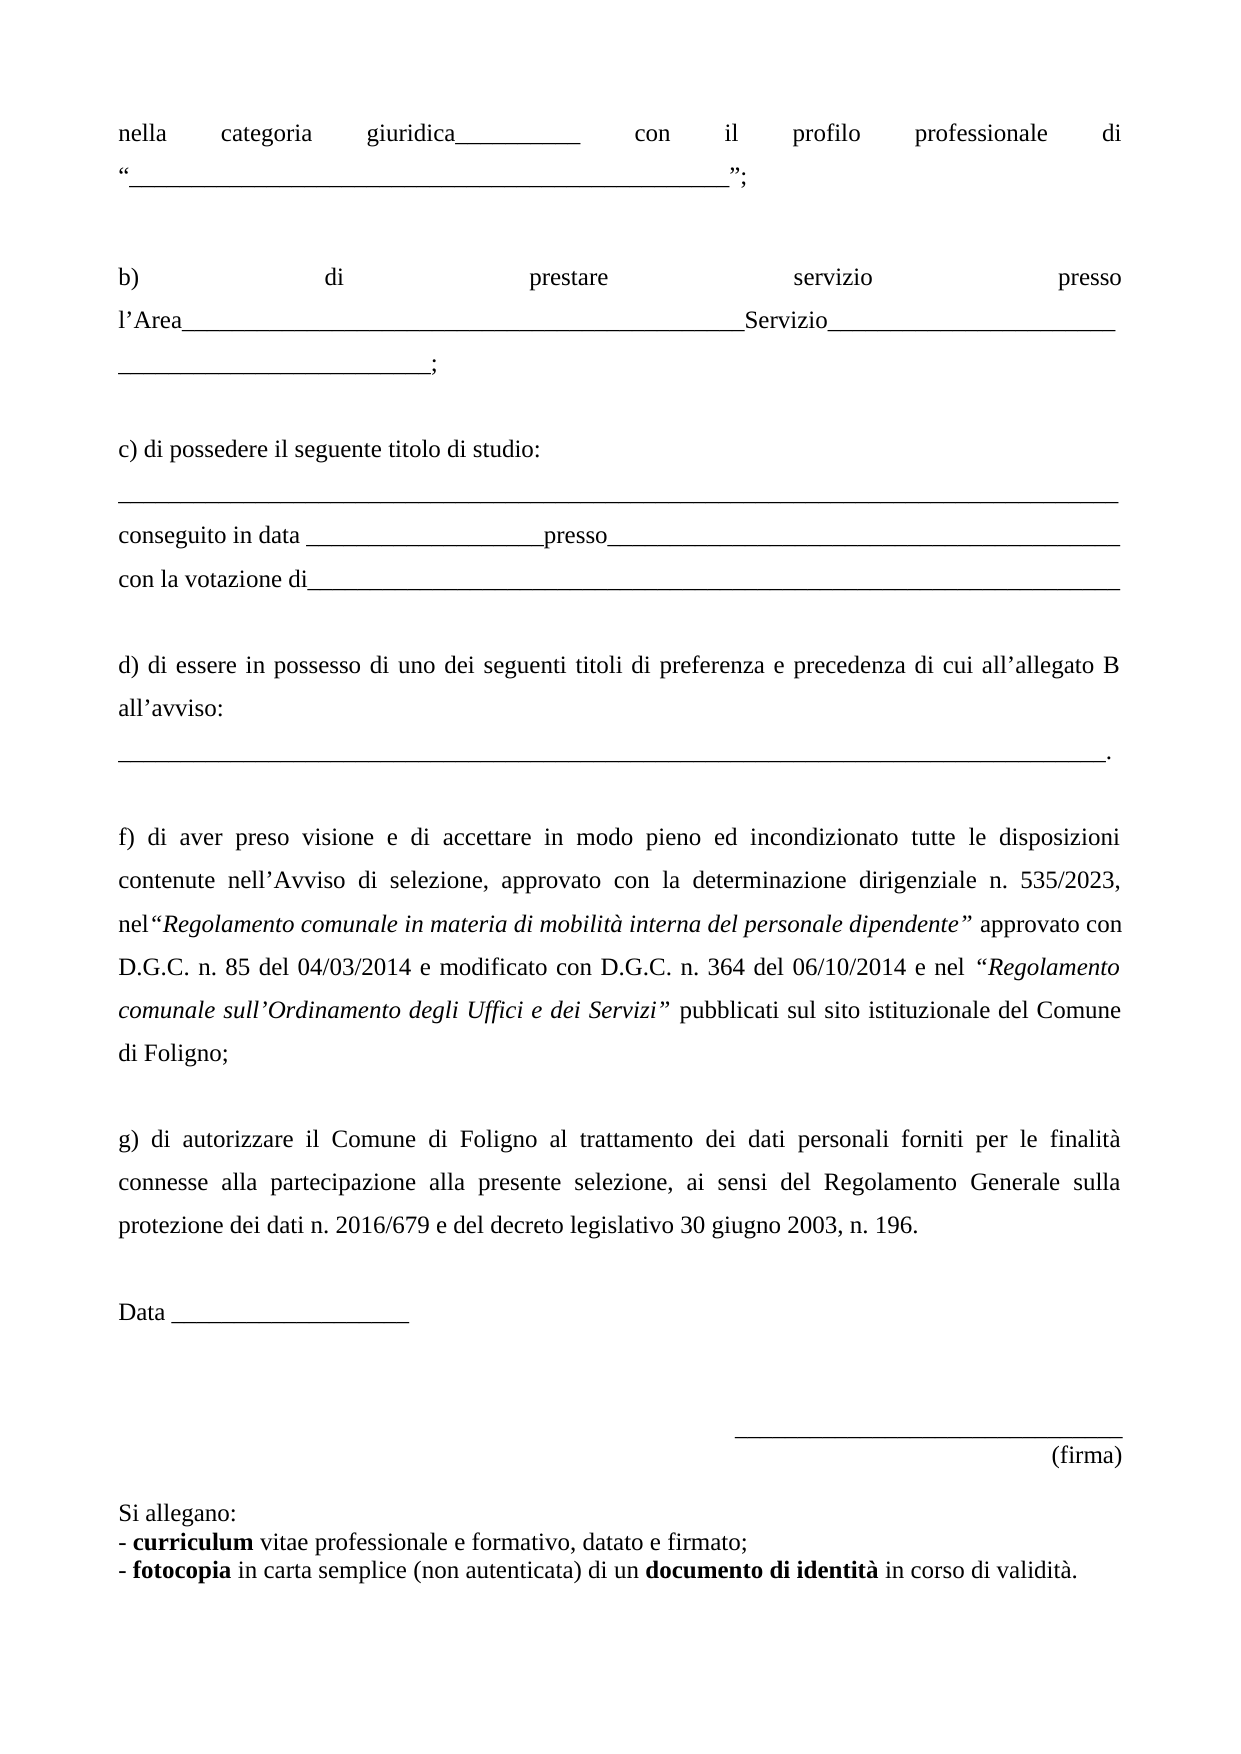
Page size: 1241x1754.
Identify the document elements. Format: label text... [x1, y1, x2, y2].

text Data ___________________ [118, 1297, 1122, 1326]
text - curriculum vitae professionale e formativo, datato e firmato; [118, 1527, 1122, 1556]
text ________________________________________________________________________________conseguito in data ___________________presso_________________________________________ [118, 477, 1122, 549]
text b) di prestare servizio presso l’Area_____________________________________________Servizio________________________________________________; [118, 262, 1122, 377]
text (firma) [118, 1441, 1122, 1469]
text con la votazione di_________________________________________________________________ [118, 564, 1122, 592]
text g) di autorizzare il Comune di Foligno al trattamento dei dati personali forniti per le finalità connesse alla partecipazione alla presente selezione, ai sensi del Regolamento Generale sulla protezione dei dati n. 2016/679 e del decreto legislativo 30 giugno 2003, n. 196. [118, 1124, 1122, 1239]
text - fotocopia in carta semplice (non autenticata) di un documento di identità in corso di validità. [118, 1556, 1122, 1584]
text f) di aver preso visione e di accettare in modo pieno ed incondizionato tutte le disposizioni contenute nell’Avviso di selezione, approvato con la determinazione dirigenziale n. 535/2023, nel“Regolamento comunale in materia di mobilità interna del personale dipendente” approvato con D.G.C. n. 85 del 04/03/2014 e modificato con D.G.C. n. 364 del 06/10/2014 e nel “Regolamento comunale sull’Ordinamento degli Uffici e dei Servizi” pubblicati sul sito istituzionale del Comune di Foligno; [118, 822, 1122, 1067]
text c) di possedere il seguente titolo di studio: [118, 434, 1122, 463]
text _______________________________ [118, 1412, 1122, 1441]
text Si allegano: [118, 1498, 1122, 1527]
text _______________________________________________________________________________. [118, 736, 1122, 765]
text nella categoria giuridica__________ con il profilo professionale di “________________________________________________”; [118, 118, 1122, 190]
text d) di essere in possesso di uno dei seguenti titoli di preferenza e precedenza di cui all’allegato B all’avviso: [118, 650, 1122, 722]
